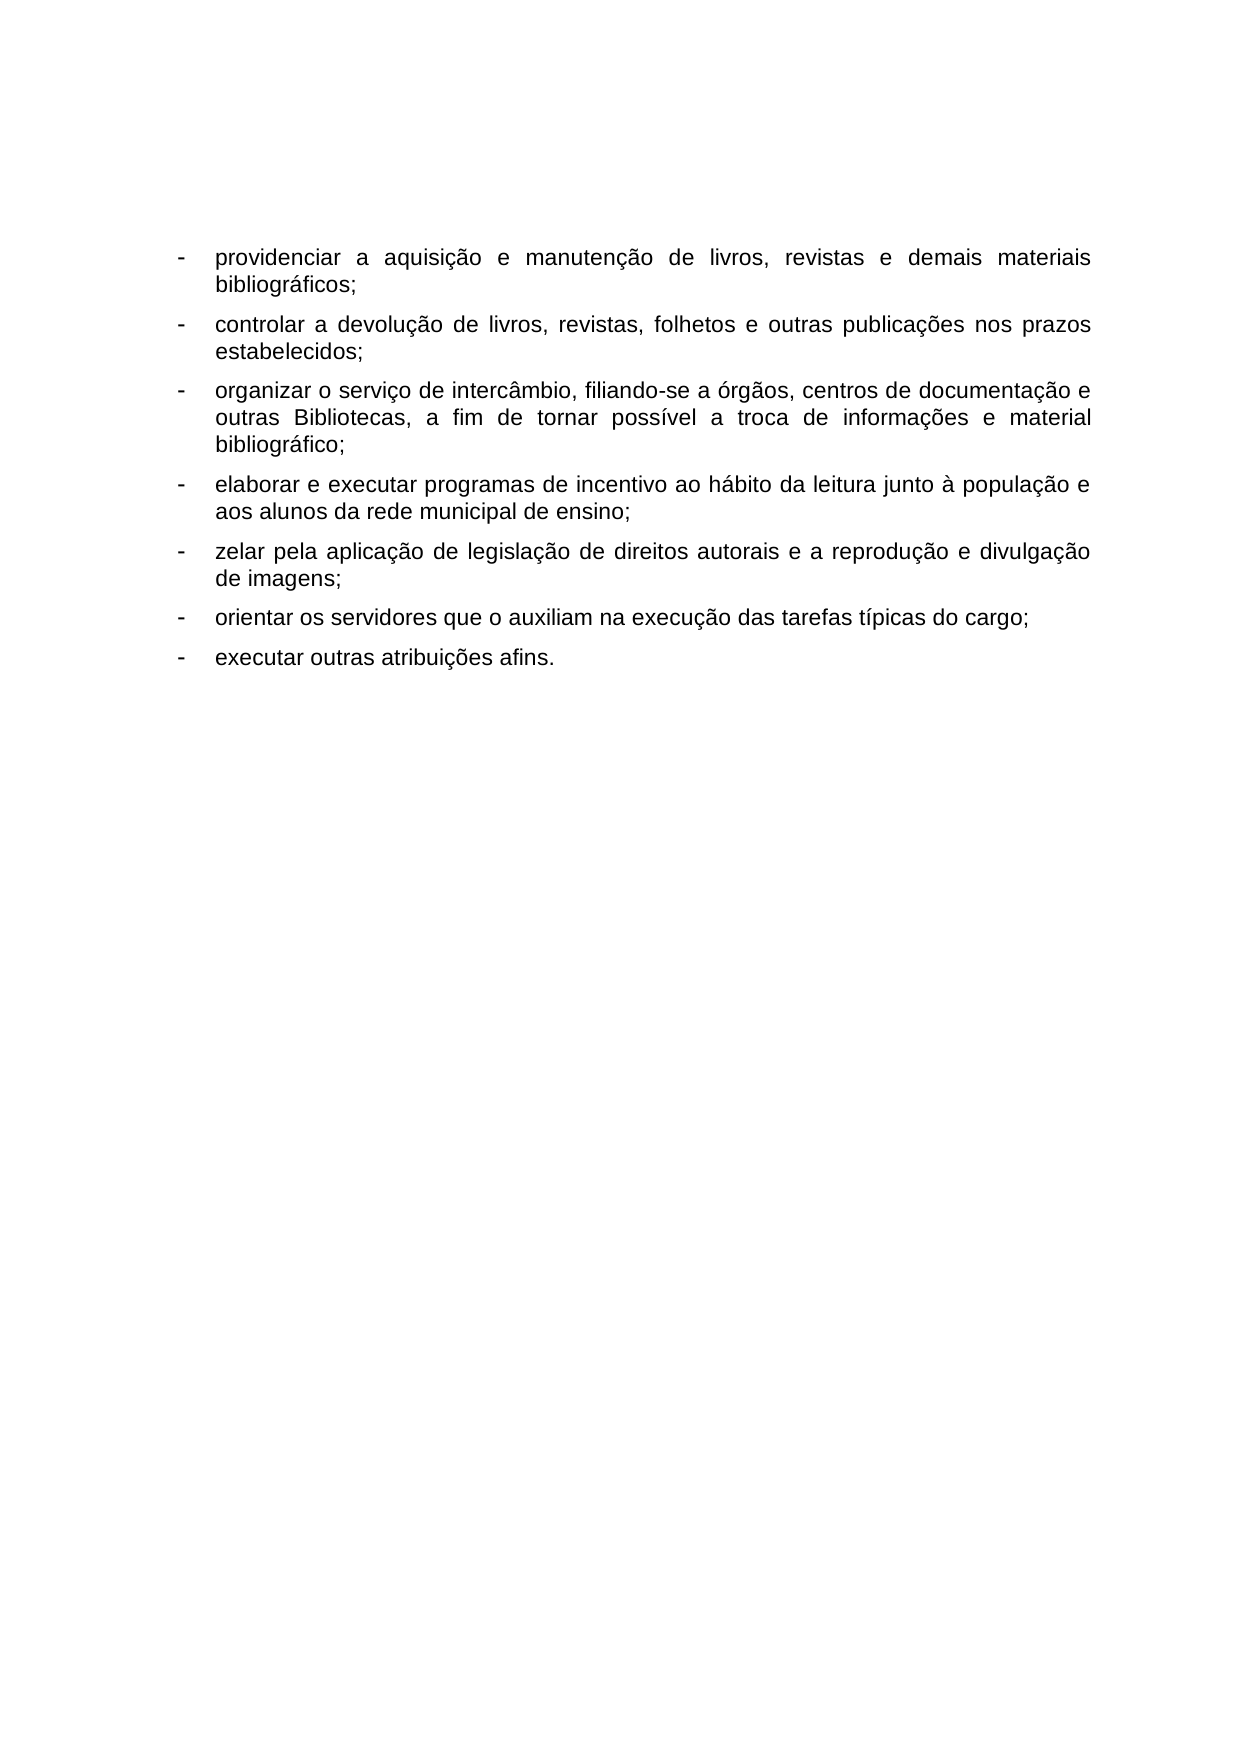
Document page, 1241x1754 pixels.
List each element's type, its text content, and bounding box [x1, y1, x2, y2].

list organizar o serviço de intercâmbio, filiando-se a órgãos, centros de documentação e outras Bibliotecas, a fim de tornar possível a troca de informações e material bibliográfico; [177, 377, 1092, 458]
list elaborar e executar programas de incentivo ao hábito da leitura junto à população e aos alunos da rede municipal de ensino; [177, 470, 1092, 524]
list executar outras atribuições afins. [177, 643, 1092, 670]
list zelar pela aplicação de legislação de direitos autorais e a reprodução e divulgação de imagens; [177, 537, 1092, 591]
list orientar os servidores que o auxiliam na execução das tarefas típicas do cargo; [177, 604, 1092, 631]
list providenciar a aquisição e manutenção de livros, revistas e demais materiais bibliográficos; [177, 243, 1092, 297]
list controlar a devolução de livros, revistas, folhetos e outras publicações nos prazos estabelecidos; [177, 310, 1092, 364]
